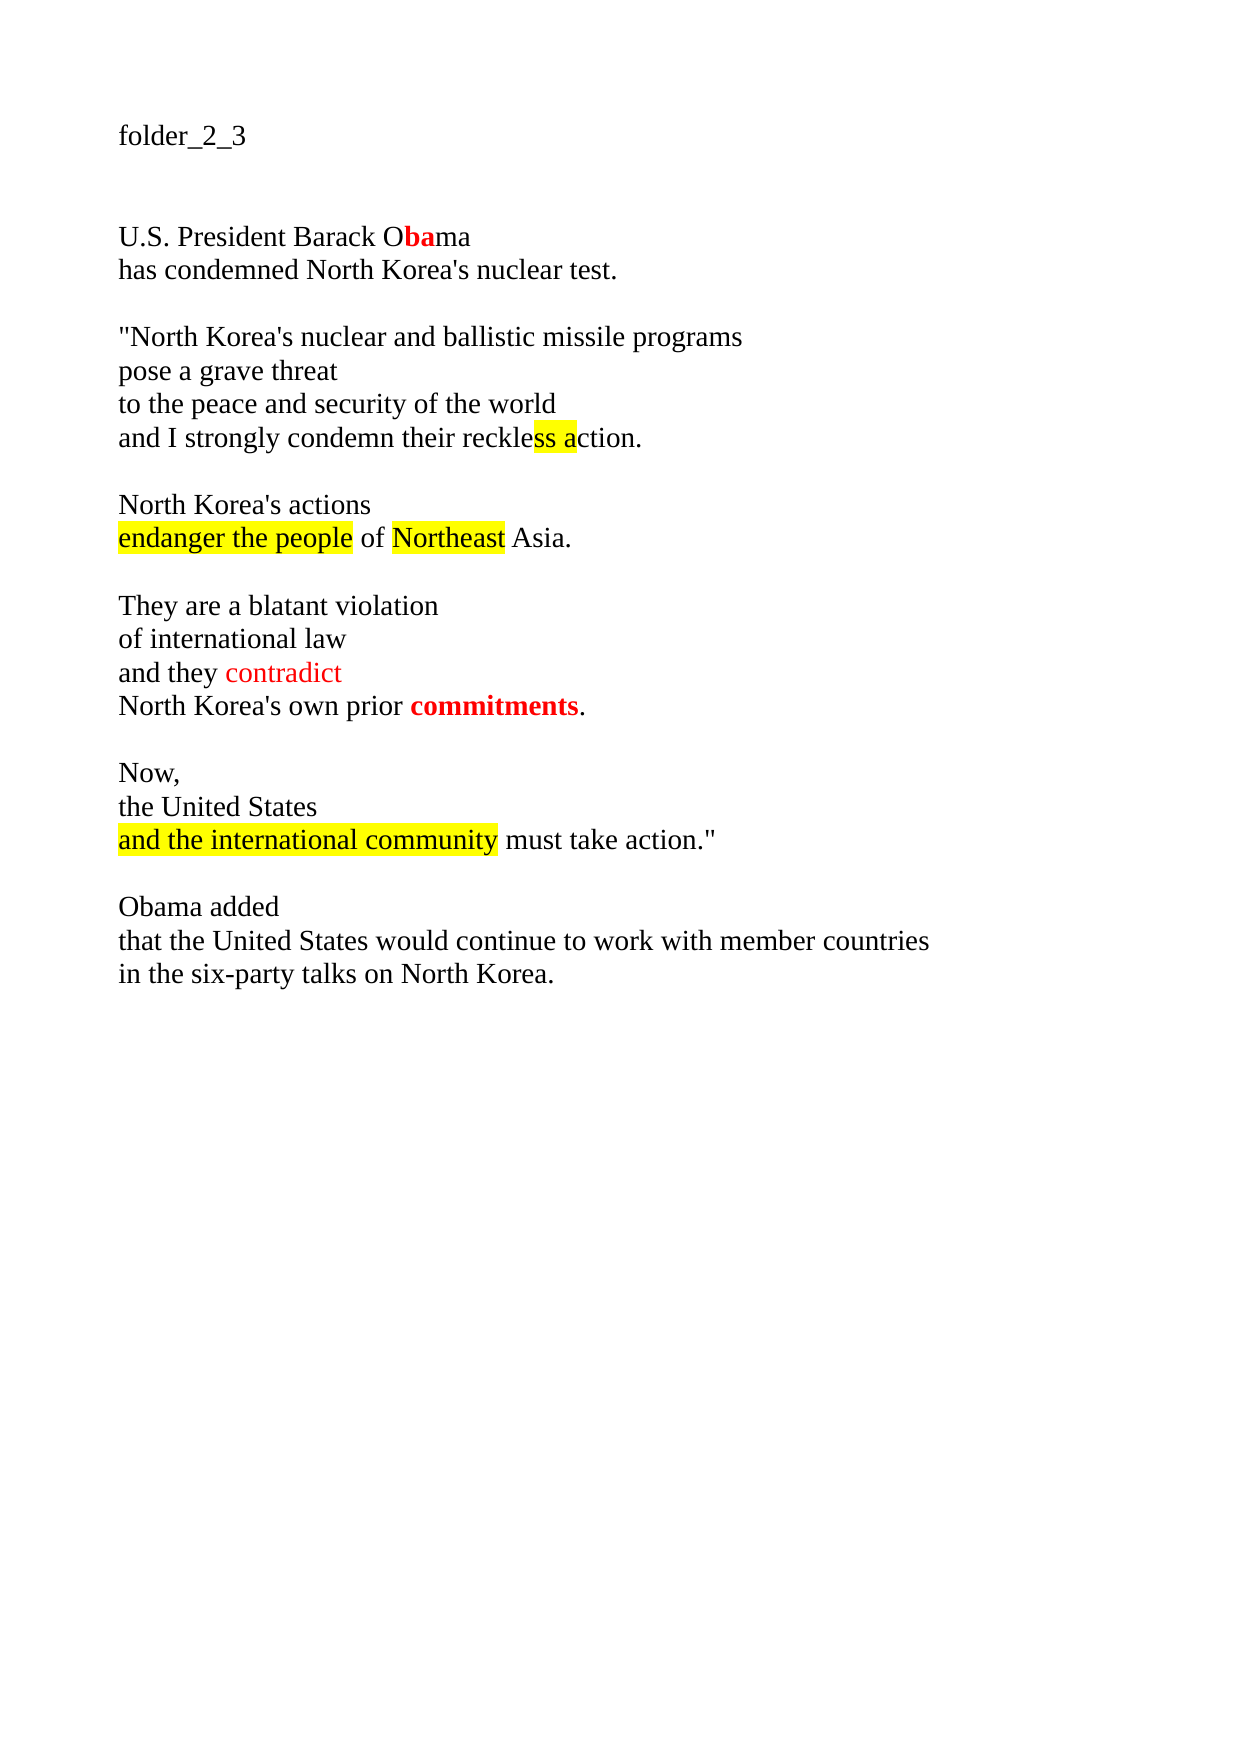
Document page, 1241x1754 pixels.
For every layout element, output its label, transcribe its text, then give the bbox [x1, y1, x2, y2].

text "North Korea's nuclear and ballistic missile programs [118, 286, 1122, 353]
text endanger the people of Northeast Asia. [118, 521, 1122, 554]
text Now, [118, 755, 1122, 789]
text and they contradict [118, 655, 1122, 688]
text North Korea's own prior commitments. [118, 688, 1122, 722]
text and the international community must take action." [118, 822, 1122, 856]
text They are a blatant violation [118, 588, 1122, 621]
text folder_2_3 [118, 118, 1122, 152]
text and I strongly condemn their reckless action. [118, 420, 1122, 453]
text pose a grave threat [118, 353, 1122, 386]
text to the peace and security of the world [118, 386, 1122, 420]
text North Korea's actions [118, 487, 1122, 521]
text of international law [118, 621, 1122, 655]
text Obama added [118, 889, 1122, 923]
text U.S. President Barack Obama [118, 219, 1122, 252]
text the United States [118, 789, 1122, 822]
text that the United States would continue to work with member countries [118, 923, 1122, 957]
text has condemned North Korea's nuclear test. [118, 252, 1122, 286]
text in the six-party talks on North Korea. [118, 957, 1122, 990]
